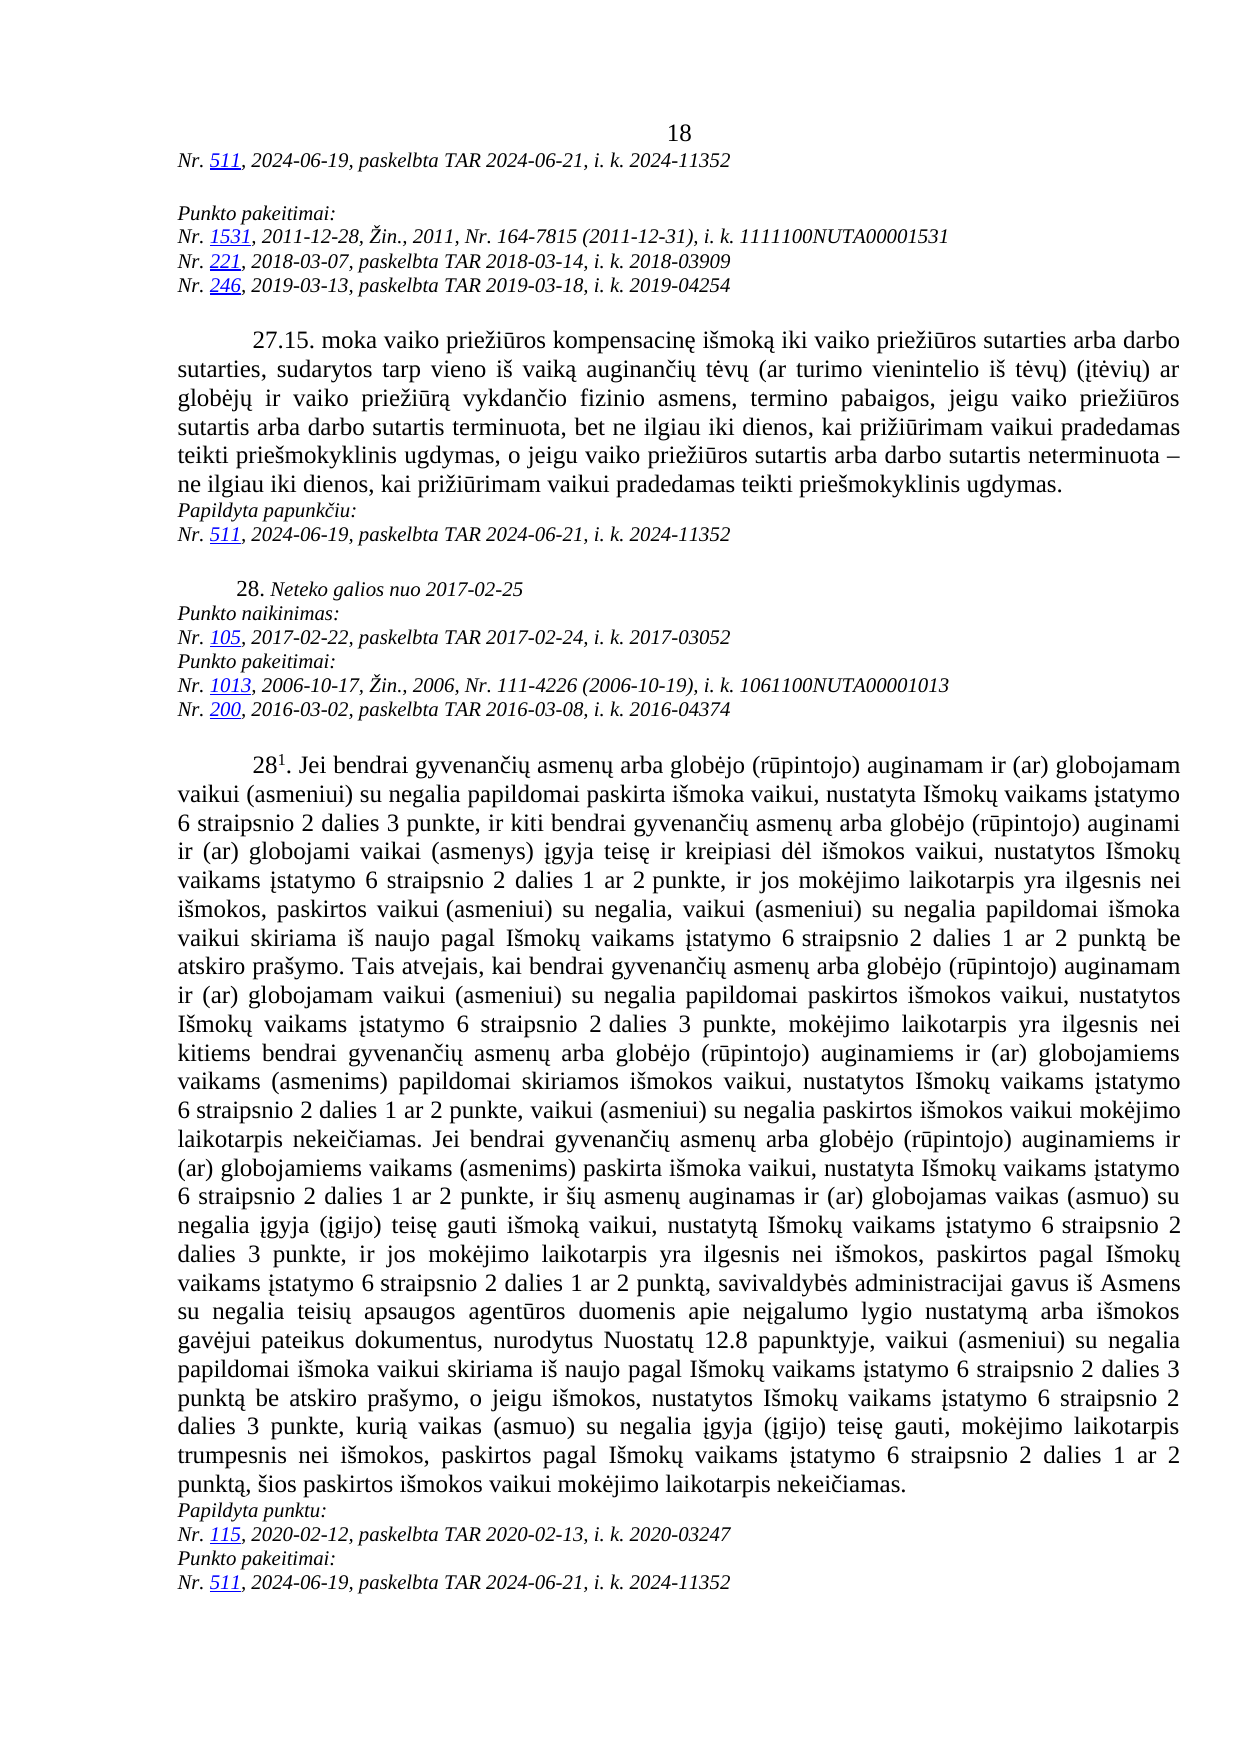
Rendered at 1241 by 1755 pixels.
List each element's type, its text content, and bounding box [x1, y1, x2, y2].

text Punkto pakeitimai: [177, 649, 1181, 673]
text Nr. 115, 2020-02-12, paskelbta TAR 2020-02-13, i. k. 2020-03247 [177, 1522, 1181, 1546]
text Nr. 1531, 2011-12-28, Žin., 2011, Nr. 164-7815 (2011-12-31), i. k. 1111100NUTA00001531 [177, 224, 1181, 248]
text Nr. 1013, 2006-10-17, Žin., 2006, Nr. 111-4226 (2006-10-19), i. k. 1061100NUTA00001013 [177, 673, 1181, 697]
text Papildyta punktu: [177, 1498, 1181, 1522]
text Punkto pakeitimai: [177, 1546, 1181, 1570]
text Nr. 105, 2017-02-22, paskelbta TAR 2017-02-24, i. k. 2017-03052 [177, 625, 1181, 649]
text Punkto pakeitimai: [177, 200, 1181, 224]
text Papildyta papunkčiu: [177, 498, 1181, 522]
text Nr. 511, 2024-06-19, paskelbta TAR 2024-06-21, i. k. 2024-11352 [177, 148, 1181, 172]
text 28. Neteko galios nuo 2017-02-25 [177, 575, 1181, 601]
text Punkto naikinimas: [177, 601, 1181, 625]
text Nr. 200, 2016-03-02, paskelbta TAR 2016-03-08, i. k. 2016-04374 [177, 697, 1181, 721]
text Nr. 246, 2019-03-13, paskelbta TAR 2019-03-18, i. k. 2019-04254 [177, 273, 1181, 297]
text 281. Jei bendrai gyvenančių asmenų arba globėjo (rūpintojo) auginamam ir (ar) globojamam vaikui (asmeniui) su negalia papildomai paskirta išmoka vaikui, nustatyta Išmokų vaikams įstatymo 6 straipsnio 2 dalies 3 punkte, ir kiti bendrai gyvenančių asmenų arba globėjo (rūpintojo) auginami ir (ar) globojami vaikai (asmenys) įgyja teisę ir kreipiasi dėl išmokos vaikui, nustatytos Išmokų vaikams įstatymo 6 straipsnio 2 dalies 1 ar 2 punkte, ir jos mokėjimo laikotarpis yra ilgesnis nei išmokos, paskirtos vaikui (asmeniui) su negalia, vaikui (asmeniui) su negalia papildomai išmoka vaikui skiriama iš naujo pagal Išmokų vaikams įstatymo 6 straipsnio 2 dalies 1 ar 2 punktą be atskiro prašymo. Tais atvejais, kai bendrai gyvenančių asmenų arba globėjo (rūpintojo) auginamam ir (ar) globojamam vaikui (asmeniui) su negalia papildomai paskirtos išmokos vaikui, nustatytos Išmokų vaikams įstatymo 6 straipsnio 2 dalies 3 punkte, mokėjimo laikotarpis yra ilgesnis nei kitiems bendrai gyvenančių asmenų arba globėjo (rūpintojo) auginamiems ir (ar) globojamiems vaikams (asmenims) papildomai skiriamos išmokos vaikui, nustatytos Išmokų vaikams įstatymo 6 straipsnio 2 dalies 1 ar 2 punkte, vaikui (asmeniui) su negalia paskirtos išmokos vaikui mokėjimo laikotarpis nekeičiamas. Jei bendrai gyvenančių asmenų arba globėjo (rūpintojo) auginamiems ir (ar) globojamiems vaikams (asmenims) paskirta išmoka vaikui, nustatyta Išmokų vaikams įstatymo 6 straipsnio 2 dalies 1 ar 2 punkte, ir šių asmenų auginamas ir (ar) globojamas vaikas (asmuo) su negalia įgyja (įgijo) teisę gauti išmoką vaikui, nustatytą Išmokų vaikams įstatymo 6 straipsnio 2 dalies 3 punkte, ir jos mokėjimo laikotarpis yra ilgesnis nei išmokos, paskirtos pagal Išmokų vaikams įstatymo 6 straipsnio 2 dalies 1 ar 2 punktą, savivaldybės administracijai gavus iš Asmens su negalia teisių apsaugos agentūros duomenis apie neįgalumo lygio nustatymą arba išmokos gavėjui pateikus dokumentus, nurodytus Nuostatų 12.8 papunktyje, vaikui (asmeniui) su negalia papildomai išmoka vaikui skiriama iš naujo pagal Išmokų vaikams įstatymo 6 straipsnio 2 dalies 3 punktą be atskiro prašymo, o jeigu išmokos, nustatytos Išmokų vaikams įstatymo 6 straipsnio 2 dalies 3 punkte, kurią vaikas (asmuo) su negalia įgyja (įgijo) teisę gauti, mokėjimo laikotarpis trumpesnis nei išmokos, paskirtos pagal Išmokų vaikams įstatymo 6 straipsnio 2 dalies 1 ar 2 punktą, šios paskirtos išmokos vaikui mokėjimo laikotarpis nekeičiamas. [177, 750, 1181, 1498]
text Nr. 221, 2018-03-07, paskelbta TAR 2018-03-14, i. k. 2018-03909 [177, 248, 1181, 273]
text Nr. 511, 2024-06-19, paskelbta TAR 2024-06-21, i. k. 2024-11352 [177, 1570, 1181, 1594]
text 27.15. moka vaiko priežiūros kompensacinę išmoką iki vaiko priežiūros sutarties arba darbo sutarties, sudarytos tarp vieno iš vaiką auginančių tėvų (ar turimo vienintelio iš tėvų) (įtėvių) ar globėjų ir vaiko priežiūrą vykdančio fizinio asmens, termino pabaigos, jeigu vaiko priežiūros sutartis arba darbo sutartis terminuota, bet ne ilgiau iki dienos, kai prižiūrimam vaikui pradedamas teikti priešmokyklinis ugdymas, o jeigu vaiko priežiūros sutartis arba darbo sutartis neterminuota – ne ilgiau iki dienos, kai prižiūrimam vaikui pradedamas teikti priešmokyklinis ugdymas. [177, 325, 1181, 498]
text Nr. 511, 2024-06-19, paskelbta TAR 2024-06-21, i. k. 2024-11352 [177, 522, 1181, 546]
